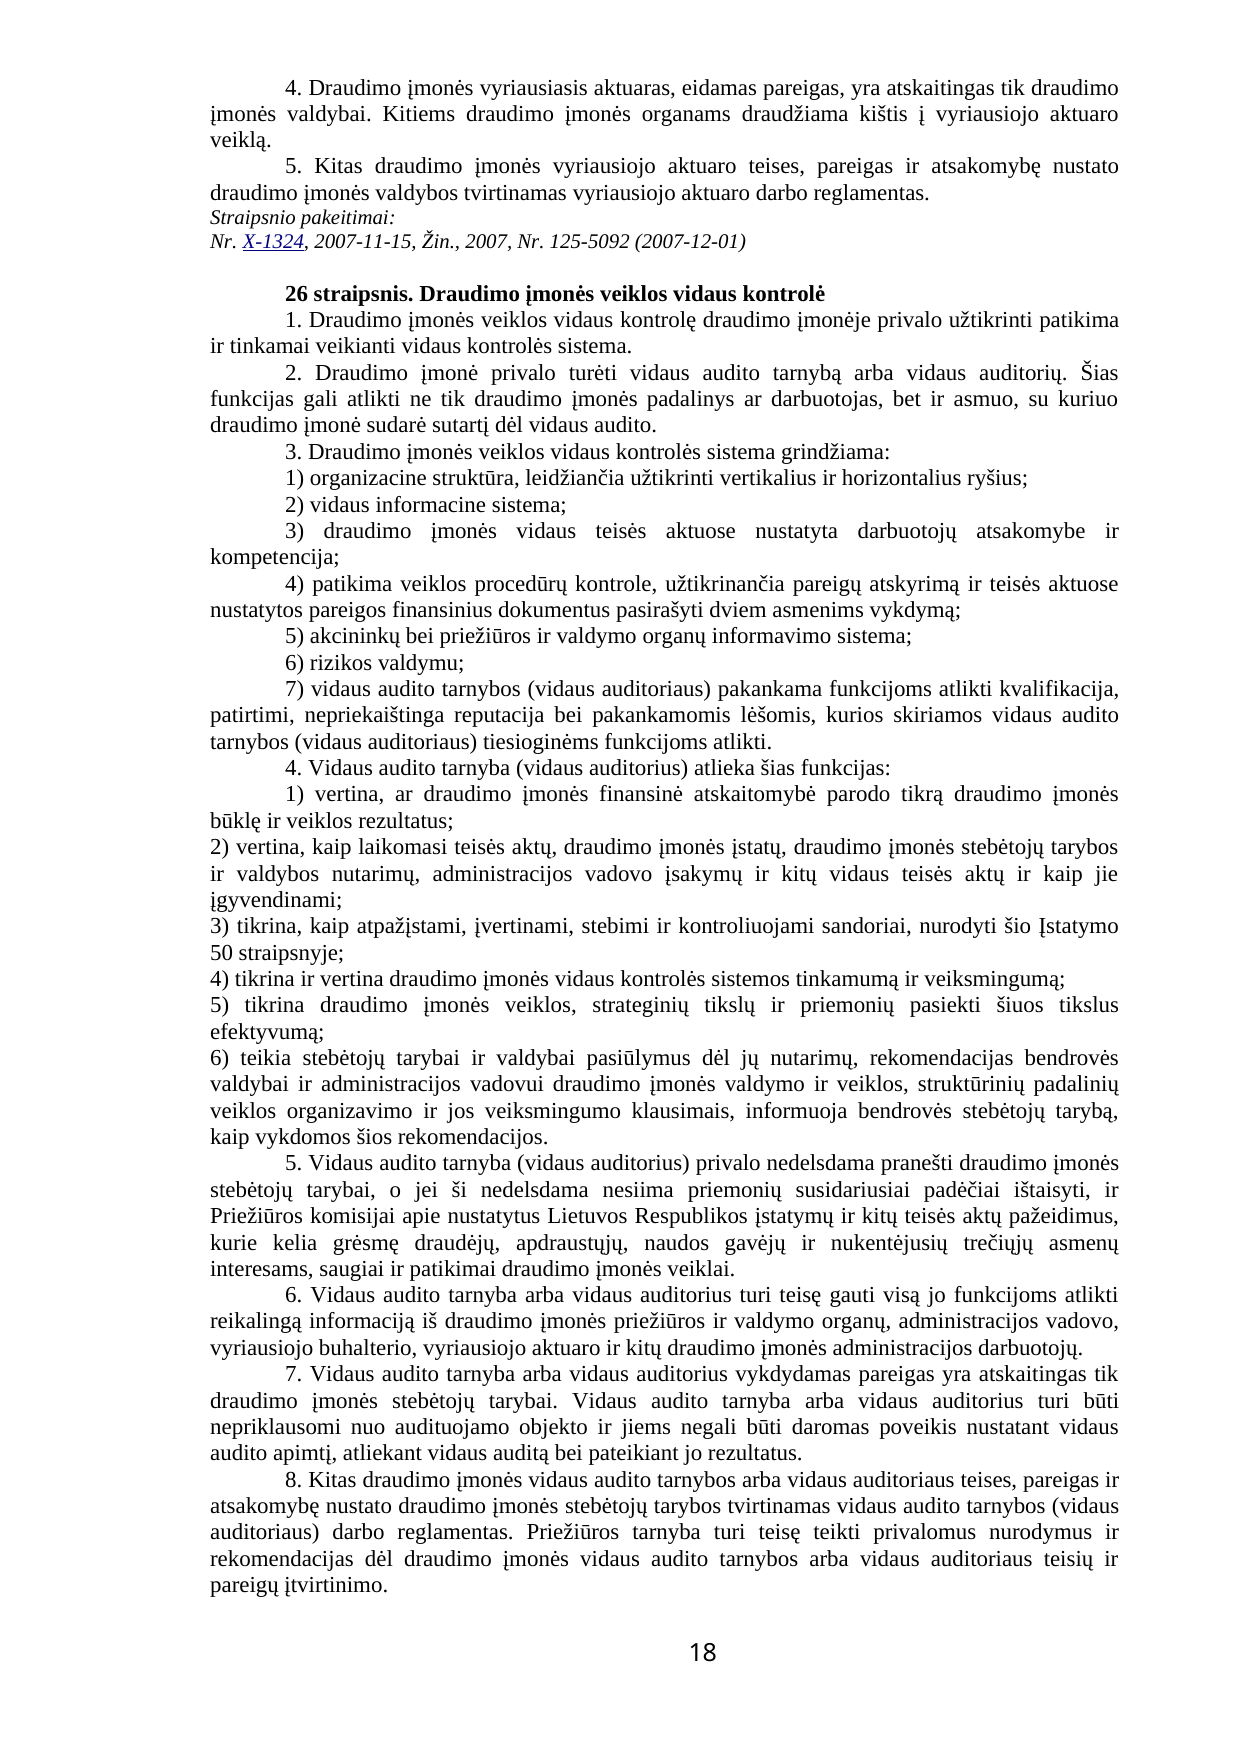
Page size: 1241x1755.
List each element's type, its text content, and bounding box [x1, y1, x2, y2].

text 3) tikrina, kaip atpažįstami, įvertinami, stebimi ir kontroliuojami sandoriai, nurodyti šio Įstatymo 50 straipsnyje; [210, 912, 1120, 965]
text 5) tikrina draudimo įmonės veiklos, strateginių tikslų ir priemonių pasiekti šiuos tikslus efektyvumą; [210, 991, 1120, 1044]
text 3. Draudimo įmonės veiklos vidaus kontrolės sistema grindžiama: [210, 438, 1120, 464]
text 4. Vidaus audito tarnyba (vidaus auditorius) atlieka šias funkcijas: [210, 754, 1120, 781]
text 6. Vidaus audito tarnyba arba vidaus auditorius turi teisę gauti visą jo funkcijoms atlikti reikalingą informaciją iš draudimo įmonės priežiūros ir valdymo organų, administracijos vadovo, vyriausiojo buhalterio, vyriausiojo aktuaro ir kitų draudimo įmonės administracijos darbuotojų. [210, 1281, 1120, 1360]
text 6) rizikos valdymu; [210, 649, 1120, 675]
text 4. Draudimo įmonės vyriausiasis aktuaras, eidamas pareigas, yra atskaitingas tik draudimo įmonės valdybai. Kitiems draudimo įmonės organams draudžiama kištis į vyriausiojo aktuaro veiklą. [210, 73, 1120, 153]
text 3) draudimo įmonės vidaus teisės aktuose nustatyta darbuotojų atsakomybe ir kompetencija; [210, 517, 1120, 570]
text 5. Vidaus audito tarnyba (vidaus auditorius) privalo nedelsdama pranešti draudimo įmonės stebėtojų tarybai, o jei ši nedelsdama nesiima priemonių susidariusiai padėčiai ištaisyti, ir Priežiūros komisijai apie nustatytus Lietuvos Respublikos įstatymų ir kitų teisės aktų pažeidimus, kurie kelia grėsmę draudėjų, apdraustųjų, naudos gavėjų ir nukentėjusių trečiųjų asmenų interesams, saugiai ir patikimai draudimo įmonės veiklai. [210, 1149, 1120, 1281]
text 5. Kitas draudimo įmonės vyriausiojo aktuaro teises, pareigas ir atsakomybę nustato draudimo įmonės valdybos tvirtinamas vyriausiojo aktuaro darbo reglamentas. [210, 153, 1120, 205]
text 8. Kitas draudimo įmonės vidaus audito tarnybos arba vidaus auditoriaus teises, pareigas ir atsakomybę nustato draudimo įmonės stebėtojų tarybos tvirtinamas vidaus audito tarnybos (vidaus auditoriaus) darbo reglamentas. Priežiūros tarnyba turi teisę teikti privalomus nurodymus ir rekomendacijas dėl draudimo įmonės vidaus audito tarnybos arba vidaus auditoriaus teisių ir pareigų įtvirtinimo. [210, 1466, 1120, 1597]
text 6) teikia stebėtojų tarybai ir valdybai pasiūlymus dėl jų nutarimų, rekomendacijas bendrovės valdybai ir administracijos vadovui draudimo įmonės valdymo ir veiklos, struktūrinių padalinių veiklos organizavimo ir jos veiksmingumo klausimais, informuoja bendrovės stebėtojų tarybą, kaip vykdomos šios rekomendacijos. [210, 1044, 1120, 1149]
text Straipsnio pakeitimai: [210, 205, 1120, 229]
text 5) akcininkų bei priežiūros ir valdymo organų informavimo sistema; [210, 622, 1120, 649]
text 2) vidaus informacine sistema; [210, 491, 1120, 517]
text Nr. X-1324, 2007-11-15, Žin., 2007, Nr. 125-5092 (2007-12-01) [210, 229, 1120, 253]
text 4) tikrina ir vertina draudimo įmonės vidaus kontrolės sistemos tinkamumą ir veiksmingumą; [210, 965, 1120, 991]
text 7) vidaus audito tarnybos (vidaus auditoriaus) pakankama funkcijoms atlikti kvalifikacija, patirtimi, nepriekaištinga reputacija bei pakankamomis lėšomis, kurios skiriamos vidaus audito tarnybos (vidaus auditoriaus) tiesioginėms funkcijoms atlikti. [210, 675, 1120, 754]
text 2) vertina, kaip laikomasi teisės aktų, draudimo įmonės įstatų, draudimo įmonės stebėtojų tarybos ir valdybos nutarimų, administracijos vadovo įsakymų ir kitų vidaus teisės aktų ir kaip jie įgyvendinami; [210, 833, 1120, 912]
text 7. Vidaus audito tarnyba arba vidaus auditorius vykdydamas pareigas yra atskaitingas tik draudimo įmonės stebėtojų tarybai. Vidaus audito tarnyba arba vidaus auditorius turi būti nepriklausomi nuo audituojamo objekto ir jiems negali būti daromas poveikis nustatant vidaus audito apimtį, atliekant vidaus auditą bei pateikiant jo rezultatus. [210, 1360, 1120, 1466]
text 1) vertina, ar draudimo įmonės finansinė atskaitomybė parodo tikrą draudimo įmonės būklę ir veiklos rezultatus; [210, 781, 1120, 833]
text 1. Draudimo įmonės veiklos vidaus kontrolę draudimo įmonėje privalo užtikrinti patikima ir tinkamai veikianti vidaus kontrolės sistema. [210, 306, 1120, 359]
text 4) patikima veiklos procedūrų kontrole, užtikrinančia pareigų atskyrimą ir teisės aktuose nustatytos pareigos finansinius dokumentus pasirašyti dviem asmenims vykdymą; [210, 570, 1120, 622]
text 1) organizacine struktūra, leidžiančia užtikrinti vertikalius ir horizontalius ryšius; [210, 464, 1120, 491]
text 26 straipsnis. Draudimo įmonės veiklos vidaus kontrolė [210, 280, 1120, 306]
text 2. Draudimo įmonė privalo turėti vidaus audito tarnybą arba vidaus auditorių. Šias funkcijas gali atlikti ne tik draudimo įmonės padalinys ar darbuotojas, bet ir asmuo, su kuriuo draudimo įmonė sudarė sutartį dėl vidaus audito. [210, 359, 1120, 438]
